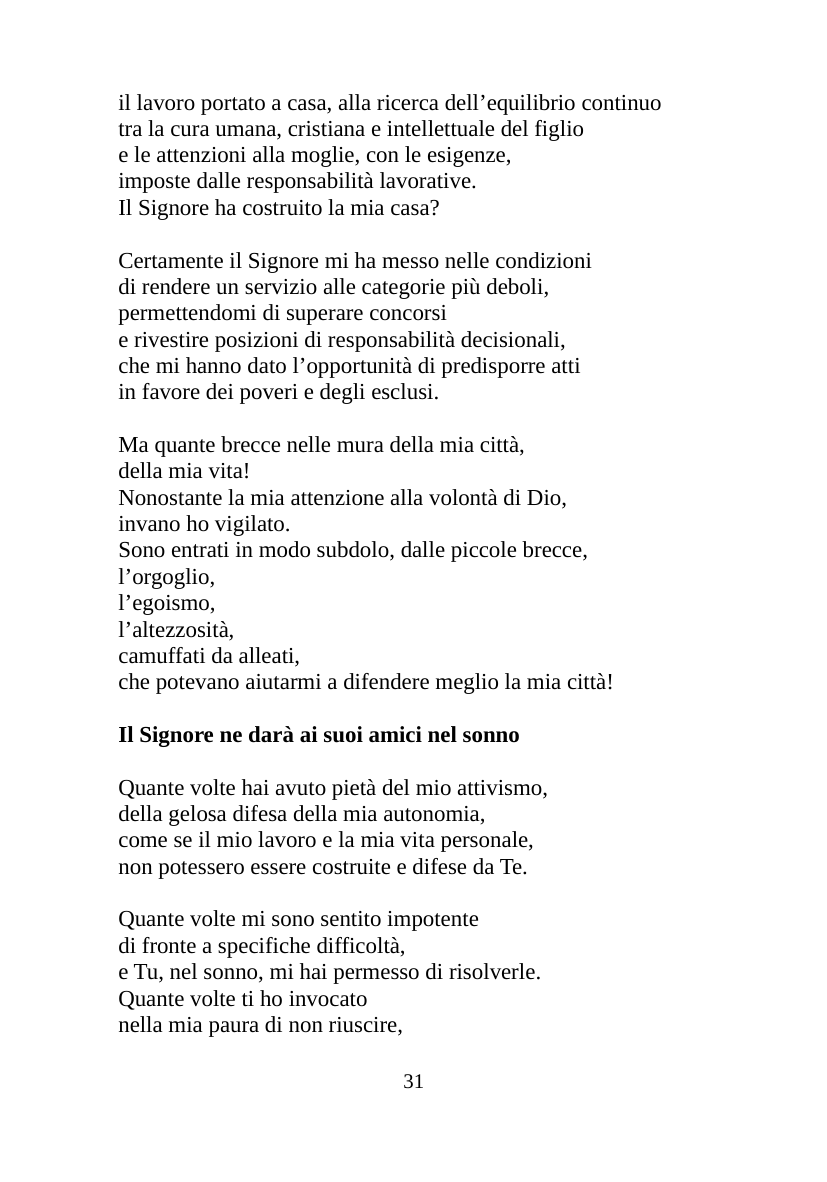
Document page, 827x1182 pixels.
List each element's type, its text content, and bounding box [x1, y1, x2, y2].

text l’egoismo, [88, 589, 738, 616]
text camuffati da alleati, [88, 642, 738, 668]
text di rendere un servizio alle categorie più deboli, [88, 273, 738, 299]
text come se il mio lavoro e la mia vita personale, [88, 826, 738, 853]
text in favore dei poveri e degli esclusi. [88, 378, 738, 405]
text Quante volte mi sono sentito impotente [88, 906, 738, 932]
text Il Signore ha costruito la mia casa? [88, 194, 738, 220]
text di fronte a specifiche difficoltà, [88, 932, 738, 958]
text Sono entrati in modo subdolo, dalle piccole brecce, [88, 537, 738, 563]
text tra la cura umana, cristiana e intellettuale del figlio [88, 115, 738, 141]
text Ma quante brecce nelle mura della mia città, [88, 431, 738, 457]
text della gelosa difesa della mia autonomia, [88, 800, 738, 826]
text non potessero essere costruite e difese da Te. [88, 853, 738, 879]
text Quante volte hai avuto pietà del mio attivismo, [88, 774, 738, 800]
text Il Signore ne darà ai suoi amici nel sonno [88, 721, 738, 747]
text e Tu, nel sonno, mi hai permesso di risolverle. [88, 958, 738, 984]
text e rivestire posizioni di responsabilità decisionali, [88, 326, 738, 352]
text il lavoro portato a casa, alla ricerca dell’equilibrio continuo [88, 88, 738, 115]
text che potevano aiutarmi a difendere meglio la mia città! [88, 668, 738, 695]
text che mi hanno dato l’opportunità di predisporre atti [88, 352, 738, 378]
text Quante volte ti ho invocato [88, 984, 738, 1011]
text l’altezzosità, [88, 616, 738, 642]
text Certamente il Signore mi ha messo nelle condizioni [88, 247, 738, 273]
text nella mia paura di non riuscire, [88, 1011, 738, 1037]
text e le attenzioni alla moglie, con le esigenze, [88, 141, 738, 168]
text Nonostante la mia attenzione alla volontà di Dio, [88, 484, 738, 510]
text invano ho vigilato. [88, 510, 738, 537]
text permettendomi di superare concorsi [88, 299, 738, 326]
text l’orgoglio, [88, 563, 738, 589]
text imposte dalle responsabilità lavorative. [88, 168, 738, 194]
text della mia vita! [88, 457, 738, 484]
